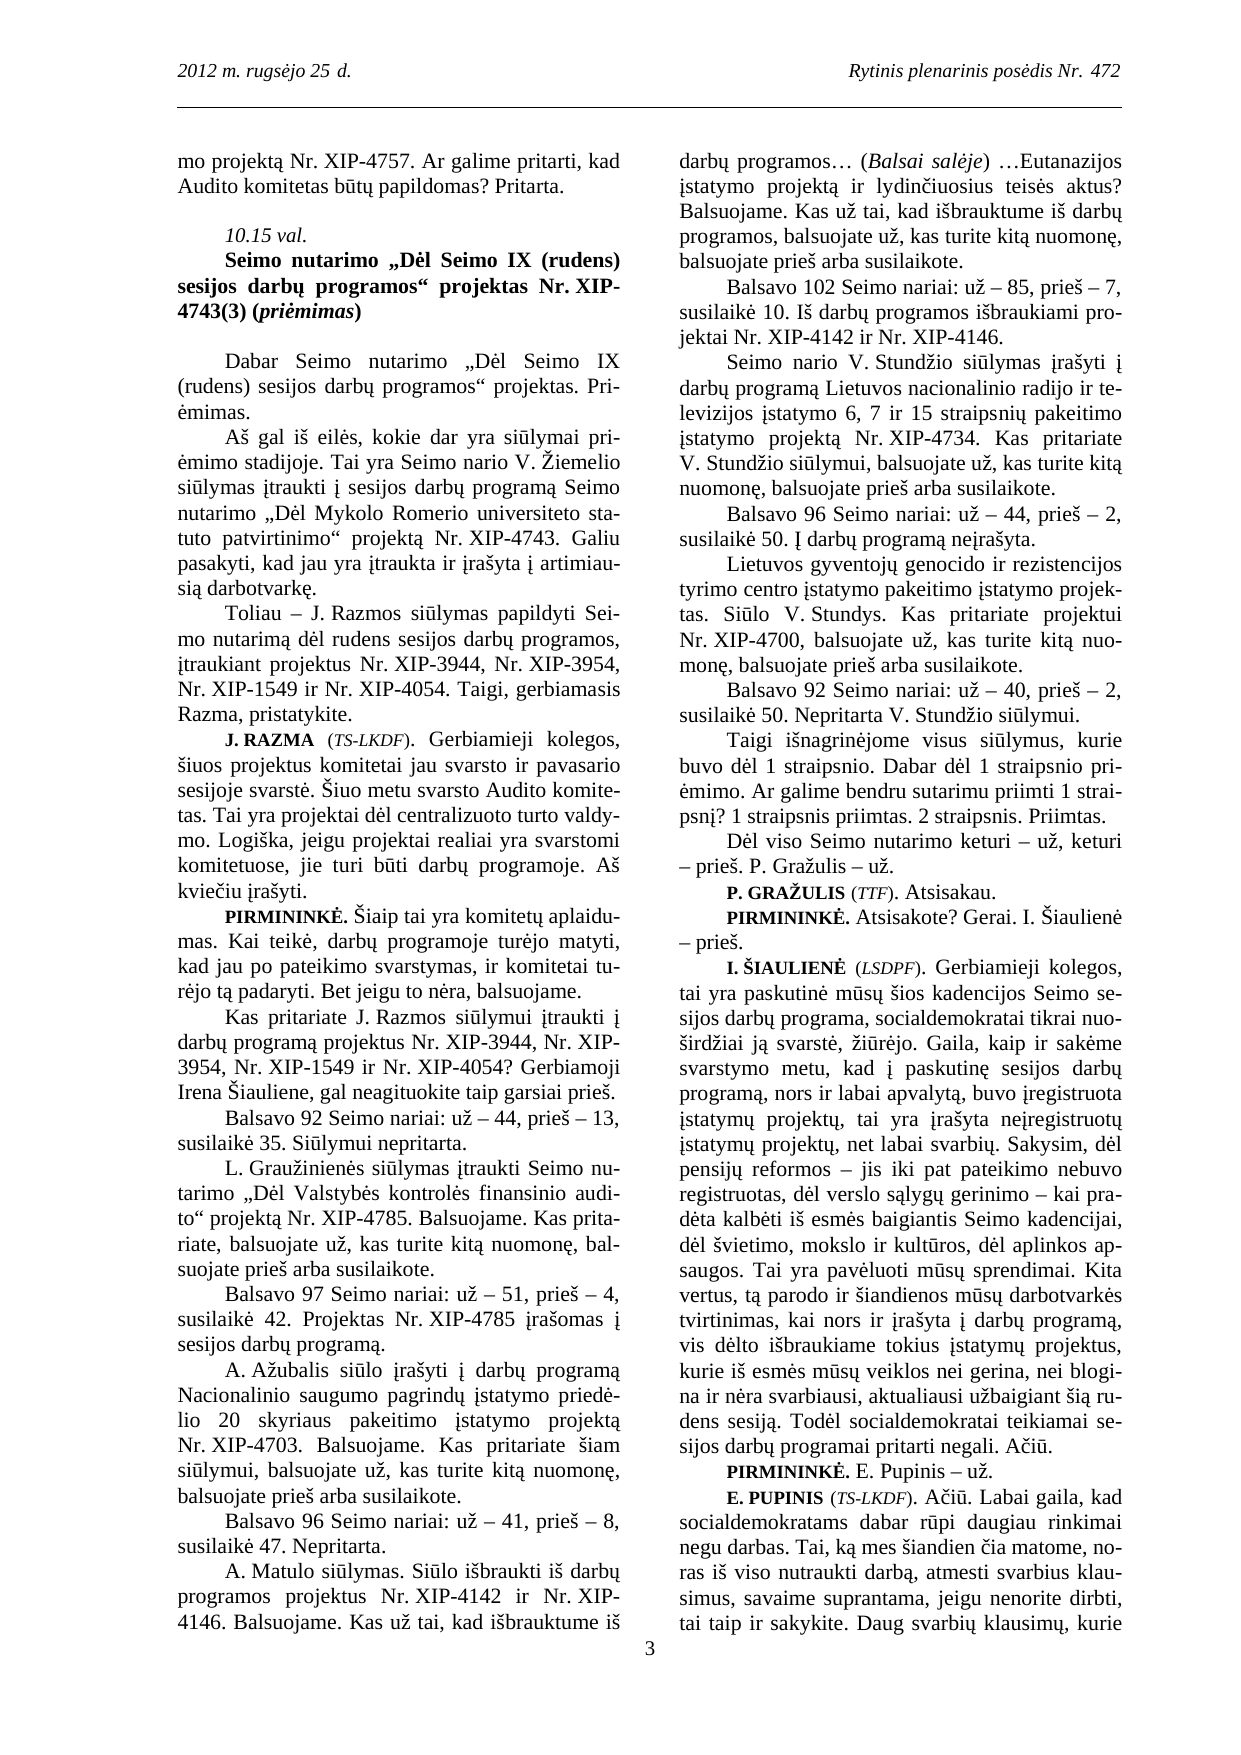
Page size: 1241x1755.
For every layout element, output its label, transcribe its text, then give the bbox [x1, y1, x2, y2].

text I. ŠIAULIENĖ (LSDPF). Ger­bia­mie­ji ko­le­gos, tai yra pas­ku­ti­nė mū­sų šios ka­den­ci­jos Sei­mo se­si­jos dar­bų pro­gra­ma, so­cial­de­mok­ra­tai tik­rai nuo­šir­džiai ją svars­tė, žiū­rė­jo. Gai­la, kaip ir sa­kė­me svars­ty­mo me­tu, kad į pas­ku­ti­nę se­si­jos dar­bų pro­gra­mą, nors ir la­bai ap­va­ly­tą, bu­vo įre­gist­ruo­ta įsta­ty­mų pro­jek­tų, tai yra įra­šy­ta ne­įre­gist­ruo­tų įsta­ty­mų pro­jek­tų, net la­bai svar­bių. Sa­ky­sim, dėl pen­si­jų re­for­mos – jis iki pat pa­tei­ki­mo ne­bu­vo re­gist­ruo­tas, dėl ver­slo są­ly­gų ge­ri­ni­mo – kai pra­dė­ta kal­bė­ti iš es­mės bai­gian­tis Sei­mo ka­den­ci­jai, dėl švie­ti­mo, moks­lo ir kul­tū­ros, dėl ap­lin­kos ap­sau­gos. Tai yra pa­vė­luo­ti mū­sų spren­di­mai. Ki­ta ver­tus, tą pa­ro­do ir šian­die­nos mū­sų dar­bo­tvarkės tvir­ti­ni­mas, kai nors ir įra­šy­ta į dar­bų pro­gra­mą, vis dėl­to iš­brau­kia­me to­kius įsta­ty­mų pro­jek­tus, ku­rie iš es­mės mū­sų veik­los nei ge­ri­na, nei blo­gi­na ir nė­ra svar­biau­si, ak­tu­a­liau­si už­bai­giant šią ru­dens se­si­ją. To­dėl so­cial­de­mok­ra­tai tei­kia­mai se­si­jos dar­bų pro­gra­mai pri­tar­ti ne­ga­li. Ačiū. [679, 954, 1122, 1458]
text Da­bar Sei­mo nu­ta­ri­mo „Dėl Sei­mo IX (rudens) se­si­jos dar­bų pro­gra­mos“ pro­jek­tas. Pri­ėmi­mas. [177, 348, 620, 424]
text L. Grau­ži­nie­nės siū­ly­mas įtrauk­ti Sei­mo nu­ta­ri­mo „Dėl Vals­ty­bės kon­tro­lės fi­nan­si­nio au­di­to“ pro­jek­tą Nr. XIP-4785. Bal­suo­ja­me. Kas pri­ta­riate, bal­suo­ja­te už, kas tu­ri­te ki­tą nuo­mo­nę, bal­suo­ja­te prieš ar­ba su­si­lai­ko­te. [177, 1155, 620, 1281]
text P. GRAŽULIS (TTF). At­si­sa­kau. [679, 879, 1122, 904]
text Sei­mo na­rio V. Stun­džio siū­ly­mas įra­šy­ti į dar­bų pro­gra­mą Lie­tu­vos na­cio­na­li­nio ra­di­jo ir te­le­vi­zi­jos įsta­ty­mo 6, 7 ir 15 straips­nių pa­kei­ti­mo įsta­ty­mo pro­jek­tą Nr. XIP-4734. Kas pri­ta­ria­te V. Stun­džio siū­ly­mui, bal­suo­ja­te už, kas tu­ri­te ki­tą nuo­mo­nę, bal­suo­ja­te prieš ar­ba su­si­lai­ko­te. [679, 349, 1122, 501]
text J. RAZMA (TS-LKDF). Ger­bia­mie­ji ko­le­gos, šiuos pro­jek­tus ko­mi­te­tai jau svars­to ir pa­va­sa­rio se­si­jo­je svars­tė. Šiuo me­tu svars­to Au­di­to ko­mi­te­tas. Tai yra pro­jek­tai dėl cen­tra­li­zuo­to tur­to val­dy­mo. Lo­giš­ka, jei­gu pro­jek­tai re­a­liai yra svars­to­mi ko­mi­te­tuo­se, jie tu­ri bū­ti dar­bų pro­gra­mo­je. Aš kvie­čiu įra­šy­ti. [177, 726, 620, 903]
text PIRMININKĖ. At­si­sa­ko­te? Ge­rai. I. Šiau­lie­nė – prieš. [679, 904, 1122, 954]
text Aš gal iš ei­lės, ko­kie dar yra siū­ly­mai pri­ėmi­mo sta­di­jo­je. Tai yra Sei­mo na­rio V. Žie­me­lio siū­ly­mas įtrauk­ti į se­si­jos dar­bų pro­gra­mą Sei­mo nu­ta­ri­mo „Dėl My­ko­lo Ro­me­rio uni­ver­si­te­to sta­tu­to pa­tvir­ti­ni­mo“ pro­jek­tą Nr. XIP-4743. Ga­liu pa­sa­ky­ti, kad jau yra įtrauk­ta ir įra­šy­ta į ar­ti­miau­sią dar­bo­tvarkę. [177, 424, 620, 600]
text Tai­gi iš­nag­ri­nė­jo­me vi­sus siū­ly­mus, ku­rie bu­vo dėl 1 straips­nio. Da­bar dėl 1 straips­nio pri­ėmi­mo. Ar ga­li­me ben­dru su­ta­ri­mu pri­im­ti 1 strai­ps­nį? 1 straips­nis pri­im­tas. 2 straips­nis. Pri­im­tas. [679, 727, 1122, 828]
text Lie­tu­vos gy­ven­to­jų ge­no­ci­do ir re­zis­ten­ci­jos ty­ri­mo cen­tro įsta­ty­mo pa­kei­ti­mo įsta­ty­mo pro­jek­tas. Siū­lo V. Stun­dys. Kas pri­ta­ria­te pro­jek­tui Nr. XIP-4700, bal­suo­ja­te už, kas tu­ri­te ki­tą nuo­mo­nę, bal­suo­ja­te prieš ar­ba su­si­lai­ko­te. [679, 551, 1122, 677]
text Bal­sa­vo 92 Sei­mo na­riai: už – 40, prieš – 2, su­si­lai­kė 50. Ne­pri­tar­ta V. Stun­džio siū­ly­mui. [679, 677, 1122, 727]
text PIRMININKĖ. Šiaip tai yra ko­mi­te­tų ap­lai­du­mas. Kai tei­kė, dar­bų pro­gra­mo­je tu­rė­jo ma­ty­ti, kad jau po pa­tei­ki­mo svars­ty­mas, ir ko­mi­te­tai tu­rė­jo tą pa­da­ry­ti. Bet jei­gu to nė­ra, bal­suo­ja­me. [177, 903, 620, 1004]
text Bal­sa­vo 102 Sei­mo na­riai: už – 85, prieš – 7, su­si­lai­kė 10. Iš dar­bų pro­gra­mos iš­brau­kia­mi pro­jek­tai Nr. XIP-4142 ir Nr. XIP-4146. [679, 274, 1122, 349]
text To­liau – J. Raz­mos siū­ly­mas pa­pil­dy­ti Sei­mo nu­ta­ri­mą dėl ru­dens se­si­jos dar­bų pro­gra­mos, įtrau­kiant pro­jek­tus Nr. XIP-3944, Nr. XIP-3954, Nr. XIP-1549 ir Nr. XIP-4054. Tai­gi, ger­bia­ma­sis Raz­ma, pri­sta­ty­ki­te. [177, 600, 620, 726]
text Bal­sa­vo 97 Sei­mo na­riai: už – 51, prieš – 4, su­si­lai­kė 42. Pro­jek­tas Nr. XIP-4785 įra­šo­mas į se­si­jos dar­bų pro­gra­mą. [177, 1281, 620, 1357]
text Kas pri­ta­ria­te J. Raz­mos siū­ly­mui įtrauk­ti į dar­bų pro­gra­mą pro­jek­tus Nr. XIP-3944, Nr. XIP-3954, Nr. XIP-1549 ir Nr. XIP-4054? Ger­bia­mo­ji Ire­na Šiau­lie­ne, gal ne­agi­tuo­ki­te taip gar­siai prieš. [177, 1004, 620, 1104]
text mo pro­jek­tą Nr. XIP-4757. Ar ga­li­me pri­tar­ti, kad Au­di­to ko­mi­te­tas bū­tų pa­pil­do­mas? Pri­tar­ta. [177, 148, 620, 198]
text 10.15 val. [224, 223, 620, 247]
text A. Ma­tu­lo siū­ly­mas. Siū­lo iš­brauk­ti iš dar­bų pro­gra­mos pro­jek­tus Nr. XIP-4142 ir Nr. XIP-4146. Bal­suo­ja­me. Kas už tai, kad iš­brauk­tu­me iš [177, 1558, 620, 1634]
text PIRMININKĖ. E. Pu­pi­nis – už. [679, 1458, 1122, 1484]
text Bal­sa­vo 92 Sei­mo na­riai: už – 44, prieš – 13, su­si­lai­kė 35. Siū­ly­mui ne­pri­tar­ta. [177, 1104, 620, 1155]
text Dėl vi­so Sei­mo nu­ta­ri­mo ke­tu­ri – už, ke­tu­ri – prieš. P. Gra­žu­lis – už. [679, 828, 1122, 879]
text Bal­sa­vo 96 Sei­mo na­riai: už – 44, prieš – 2, su­si­lai­kė 50. Į dar­bų pro­gra­mą ne­įra­šy­ta. [679, 501, 1122, 551]
text E. PUPINIS (TS-LKDF). Ačiū. La­bai gai­la, kad so­cial­de­mok­ra­tams da­bar rū­pi dau­giau rin­ki­mai ne­gu dar­bas. Tai, ką mes šian­dien čia ma­to­me, no­ras iš vi­so nu­trauk­ti dar­bą, at­mes­ti svar­bius klau­si­mus, sa­vai­me su­pran­ta­ma, jei­gu ne­no­ri­te dirb­ti, tai taip ir sa­ky­ki­te. Daug svar­bių klau­si­mų, ku­rie [679, 1484, 1122, 1635]
text dar­bų pro­gra­mos… (Bal­sai sa­lė­je) …Eu­ta­na­zi­jos įsta­ty­mo pro­jek­tą ir ly­din­čiuo­sius tei­sės ak­tus? Bal­suo­ja­me. Kas už tai, kad iš­brauk­tu­me iš dar­bų pro­gra­mos, bal­suo­ja­te už, kas tu­ri­te ki­tą nuo­mo­nę, bal­suo­ja­te prieš ar­ba su­si­lai­ko­te. [679, 148, 1122, 274]
text A. Ažu­ba­lis siū­lo įra­šy­ti į dar­bų pro­gra­mą Na­cio­na­li­nio sau­gu­mo pa­grin­dų įsta­ty­mo prie­dė­lio 20 sky­riaus pa­kei­ti­mo įsta­ty­mo pro­jek­tą Nr. XIP-4703. Bal­suo­ja­me. Kas pri­ta­ria­te šiam siū­ly­mui, bal­suo­ja­te už, kas tu­ri­te ki­tą nuo­mo­nę, bal­suo­ja­te prieš ar­ba su­si­lai­ko­te. [177, 1357, 620, 1508]
text Sei­mo nu­ta­ri­mo „Dėl Sei­mo IX (ru­dens) se­si­jos dar­bų pro­gra­mos“ pro­jek­tas Nr. XIP-4743(3) (pri­ėmi­mas) [177, 247, 620, 323]
text Bal­sa­vo 96 Sei­mo na­riai: už – 41, prieš – 8, su­si­lai­kė 47. Ne­pri­tar­ta. [177, 1508, 620, 1558]
